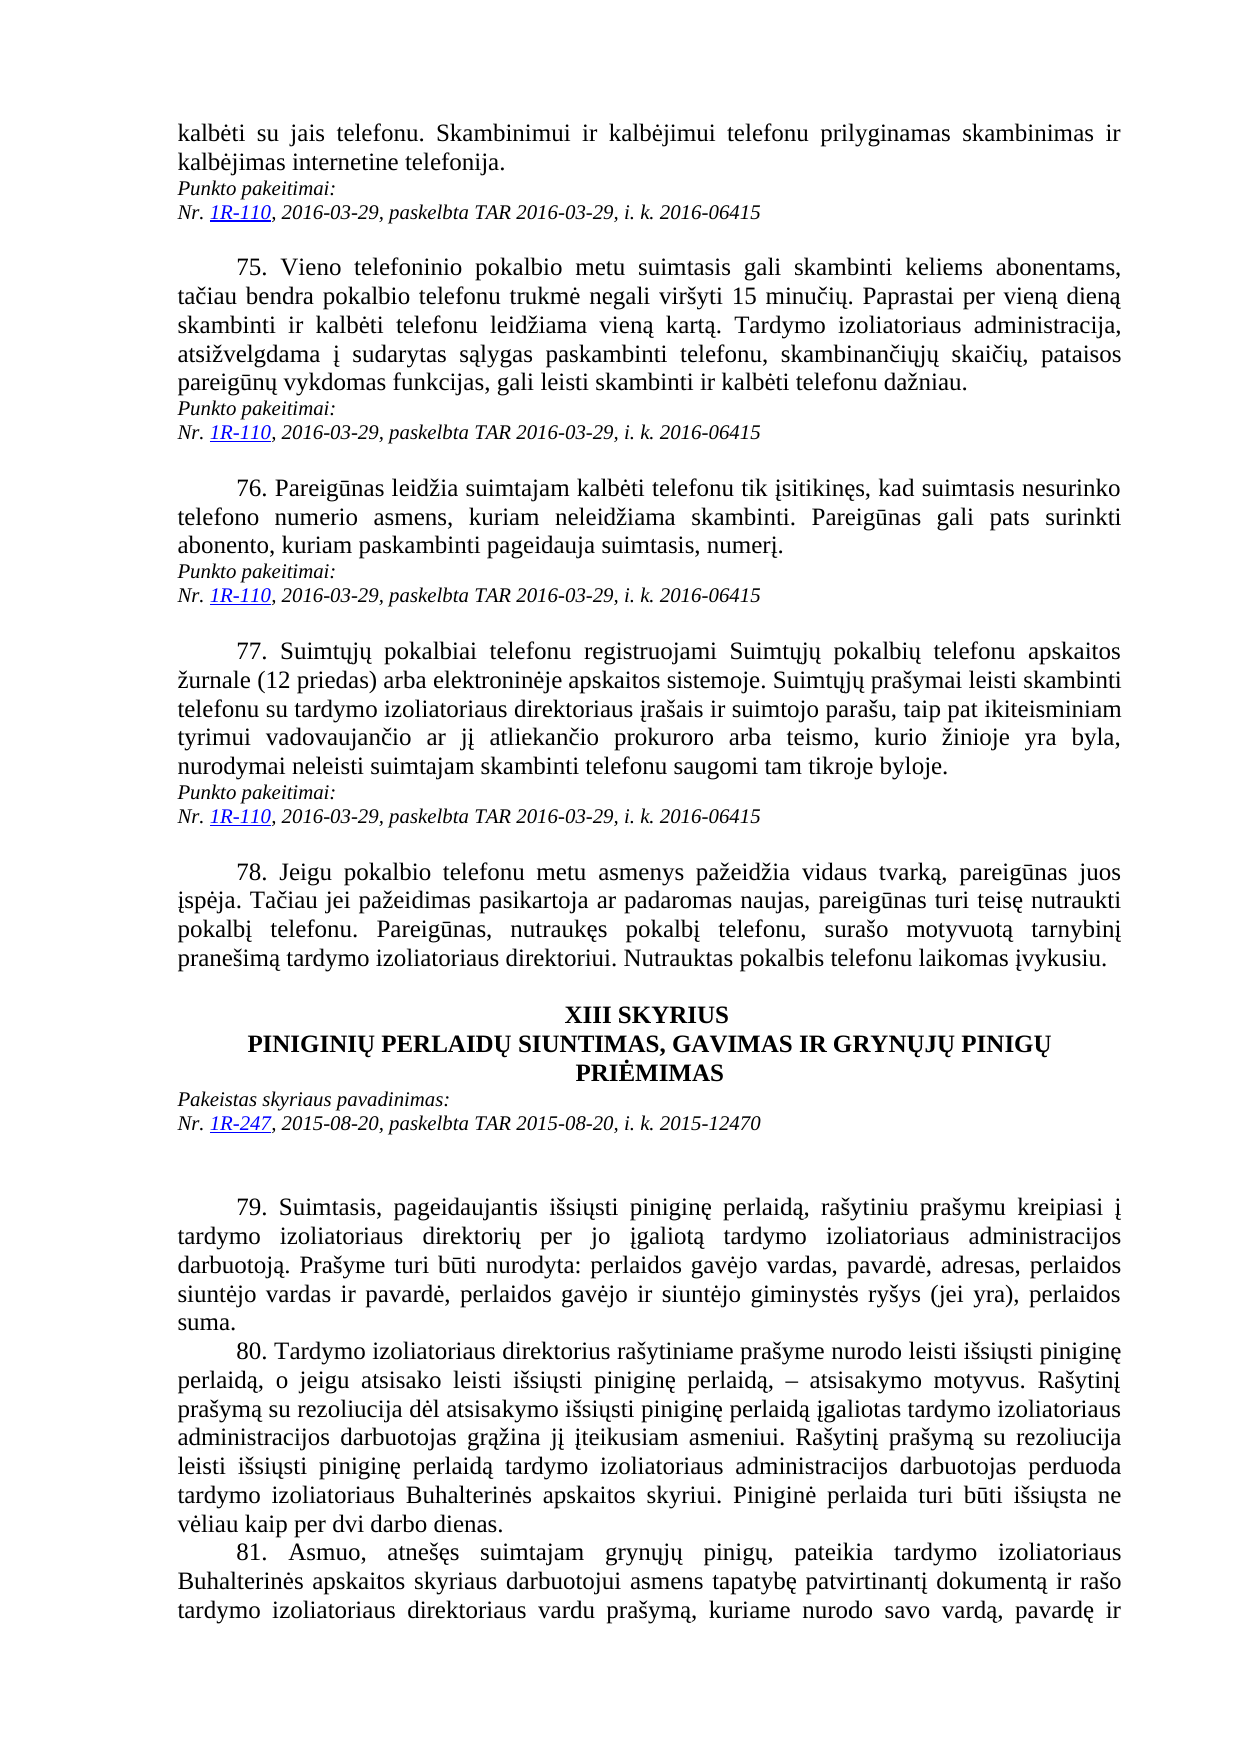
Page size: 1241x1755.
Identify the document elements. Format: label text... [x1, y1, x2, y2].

text Nr. 1R-247, 2015-08-20, paskelbta TAR 2015-08-20, i. k. 2015-12470 [177, 1111, 1122, 1135]
text 81. Asmuo, atnešęs suimtajam grynųjų pinigų, pateikia tardymo izoliatoriaus Buhalterinės apskaitos skyriaus darbuotojui asmens tapatybę patvirtinantį dokumentą ir rašo tardymo izoliatoriaus direktoriaus vardu prašymą, kuriame nurodo savo vardą, pavardę ir [177, 1537, 1122, 1624]
text 78. Jeigu pokalbio telefonu metu asmenys pažeidžia vidaus tvarką, pareigūnas juos įspėja. Tačiau jei pažeidimas pasikartoja ar padaromas naujas, pareigūnas turi teisę nutraukti pokalbį telefonu. Pareigūnas, nutraukęs pokalbį telefonu, surašo motyvuotą tarnybinį pranešimą tardymo izoliatoriaus direktoriui. Nutrauktas pokalbis telefonu laikomas įvykusiu. [177, 857, 1122, 972]
text Punkto pakeitimai: [177, 396, 1122, 420]
text kalbėti su jais telefonu. Skambinimui ir kalbėjimui telefonu prilyginamas skambinimas ir kalbėjimas internetine telefonija. [177, 118, 1122, 176]
text Pakeistas skyriaus pavadinimas: [177, 1087, 1122, 1111]
text XIII SKYRIUS [177, 1001, 1122, 1029]
text 79. Suimtasis, pageidaujantis išsiųsti piniginę perlaidą, rašytiniu prašymu kreipiasi į tardymo izoliatoriaus direktorių per jo įgaliotą tardymo izoliatoriaus administracijos darbuotoją. Prašyme turi būti nurodyta: perlaidos gavėjo vardas, pavardė, adresas, perlaidos siuntėjo vardas ir pavardė, perlaidos gavėjo ir siuntėjo giminystės ryšys (jei yra), perlaidos suma. [177, 1192, 1122, 1336]
text 77. Suimtųjų pokalbiai telefonu registruojami Suimtųjų pokalbių telefonu apskaitos žurnale (12 priedas) arba elektroninėje apskaitos sistemoje. Suimtųjų prašymai leisti skambinti telefonu su tardymo izoliatoriaus direktoriaus įrašais ir suimtojo parašu, taip pat ikiteisminiam tyrimui vadovaujančio ar jį atliekančio prokuroro arba teismo, kurio žinioje yra byla, nurodymai neleisti suimtajam skambinti telefonu saugomi tam tikroje byloje. [177, 636, 1122, 780]
text Nr. 1R-110, 2016-03-29, paskelbta TAR 2016-03-29, i. k. 2016-06415 [177, 420, 1122, 444]
text Nr. 1R-110, 2016-03-29, paskelbta TAR 2016-03-29, i. k. 2016-06415 [177, 804, 1122, 828]
text PINIGINIŲ PERLAIDŲ SIUNTIMAS, GAVIMAS IR GRYNŲJŲ PINIGŲ PRIĖMIMAS [177, 1029, 1122, 1087]
text Punkto pakeitimai: [177, 176, 1122, 200]
text Punkto pakeitimai: [177, 780, 1122, 804]
text Nr. 1R-110, 2016-03-29, paskelbta TAR 2016-03-29, i. k. 2016-06415 [177, 200, 1122, 224]
text Nr. 1R-110, 2016-03-29, paskelbta TAR 2016-03-29, i. k. 2016-06415 [177, 583, 1122, 607]
text 80. Tardymo izoliatoriaus direktorius rašytiniame prašyme nurodo leisti išsiųsti piniginę perlaidą, o jeigu atsisako leisti išsiųsti piniginę perlaidą, – atsisakymo motyvus. Rašytinį prašymą su rezoliucija dėl atsisakymo išsiųsti piniginę perlaidą įgaliotas tardymo izoliatoriaus administracijos darbuotojas grąžina jį įteikusiam asmeniui. Rašytinį prašymą su rezoliucija leisti išsiųsti piniginę perlaidą tardymo izoliatoriaus administracijos darbuotojas perduoda tardymo izoliatoriaus Buhalterinės apskaitos skyriui. Piniginė perlaida turi būti išsiųsta ne vėliau kaip per dvi darbo dienas. [177, 1336, 1122, 1537]
text 76. Pareigūnas leidžia suimtajam kalbėti telefonu tik įsitikinęs, kad suimtasis nesurinko telefono numerio asmens, kuriam neleidžiama skambinti. Pareigūnas gali pats surinkti abonento, kuriam paskambinti pageidauja suimtasis, numerį. [177, 473, 1122, 559]
text 75. Vieno telefoninio pokalbio metu suimtasis gali skambinti keliems abonentams, tačiau bendra pokalbio telefonu trukmė negali viršyti 15 minučių. Paprastai per vieną dieną skambinti ir kalbėti telefonu leidžiama vieną kartą. Tardymo izoliatoriaus administracija, atsižvelgdama į sudarytas sąlygas paskambinti telefonu, skambinančiųjų skaičių, pataisos pareigūnų vykdomas funkcijas, gali leisti skambinti ir kalbėti telefonu dažniau. [177, 252, 1122, 396]
text Punkto pakeitimai: [177, 559, 1122, 583]
